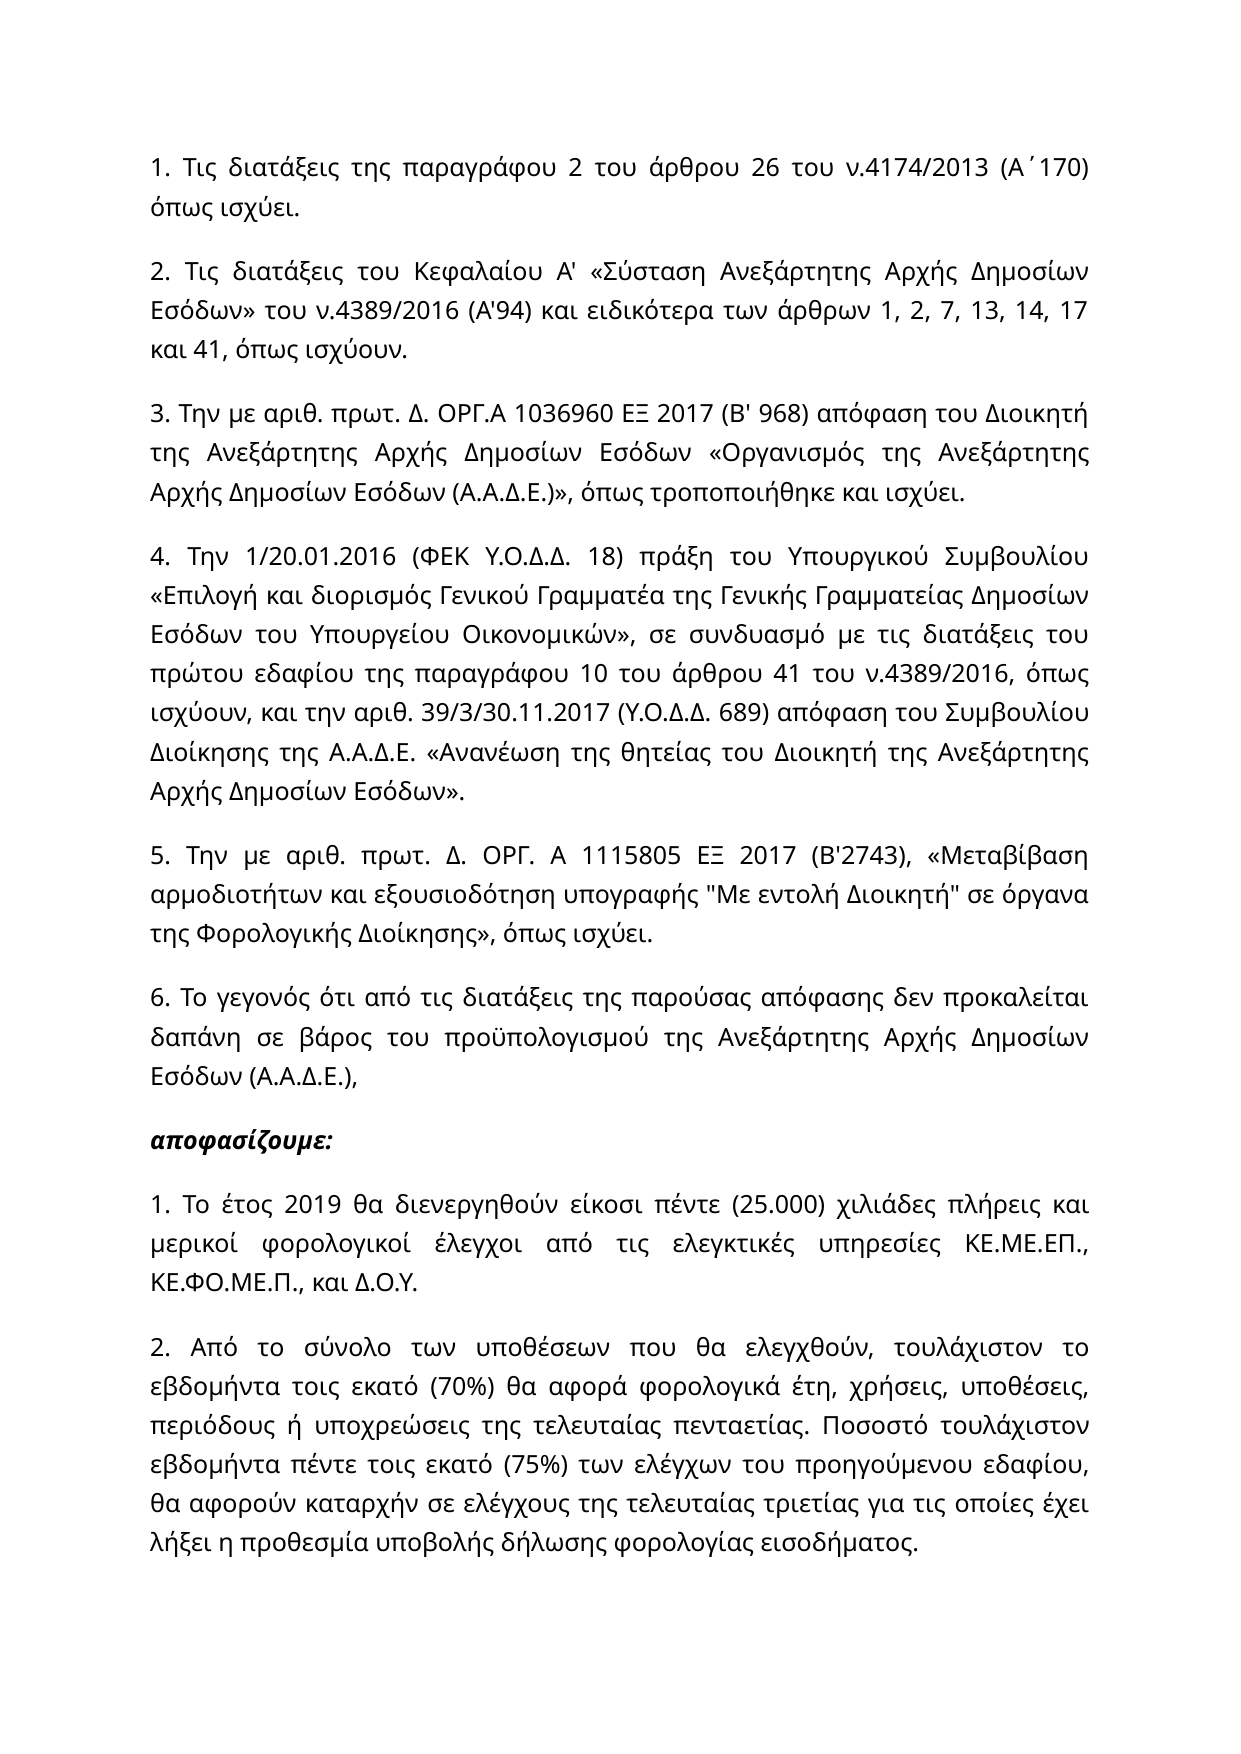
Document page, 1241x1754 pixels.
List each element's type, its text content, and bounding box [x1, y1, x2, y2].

text 1. Τις διατάξεις της παραγράφου 2 του άρθρου 26 του ν.4174/2013 (Α΄170) όπως ισχύει. [150, 150, 1090, 223]
text 2. Από το σύνολο των υποθέσεων που θα ελεγχθούν, τουλάχιστον το εβδομήντα τοις εκατό (70%) θα αφορά φορολογικά έτη, χρήσεις, υποθέσεις, περιόδους ή υποχρεώσεις της τελευταίας πενταετίας. Ποσοστό τουλάχιστον εβδομήντα πέντε τοις εκατό (75%) των ελέγχων του προηγούμενου εδαφίου, θα αφορούν καταρχήν σε ελέγχους της τελευταίας τριετίας για τις οποίες έχει λήξει η προθεσμία υποβολής δήλωσης φορολογίας εισοδήματος. [150, 1329, 1090, 1559]
text 5. Την με αριθ. πρωτ. Δ. ΟΡΓ. Α 1115805 ΕΞ 2017 (Β'2743), «Μεταβίβαση αρμοδιοτήτων και εξουσιοδότηση υπογραφής "Με εντολή Διοικητή" σε όργανα της Φορολογικής Διοίκησης», όπως ισχύει. [150, 837, 1090, 950]
text 6. Το γεγονός ότι από τις διατάξεις της παρούσας απόφασης δεν προκαλείται δαπάνη σε βάρος του προϋπολογισμού της Ανεξάρτητης Αρχής Δημοσίων Εσόδων (Α.Α.Δ.Ε.), [150, 980, 1090, 1092]
text 4. Την 1/20.01.2016 (ΦΕΚ Υ.Ο.Δ.Δ. 18) πράξη του Υπουργικού Συμβουλίου «Επιλογή και διορισμός Γενικού Γραμματέα της Γενικής Γραμματείας Δημοσίων Εσόδων του Υπουργείου Οικονομικών», σε συνδυασμό με τις διατάξεις του πρώτου εδαφίου της παραγράφου 10 του άρθρου 41 του ν.4389/2016, όπως ισχύουν, και την αριθ. 39/3/30.11.2017 (Υ.Ο.Δ.Δ. 689) απόφαση του Συμβουλίου Διοίκησης της Α.Α.Δ.Ε. «Ανανέωση της θητείας του Διοικητή της Ανεξάρτητης Αρχής Δημοσίων Εσόδων». [150, 538, 1090, 807]
text αποφασίζουμε: [150, 1122, 1090, 1157]
text 2. Τις διατάξεις του Κεφαλαίου Α' «Σύσταση Ανεξάρτητης Αρχής Δημοσίων Εσόδων» του ν.4389/2016 (Α'94) και ειδικότερα των άρθρων 1, 2, 7, 13, 14, 17 και 41, όπως ισχύουν. [150, 253, 1090, 366]
text 1. Το έτος 2019 θα διενεργηθούν είκοσι πέντε (25.000) χιλιάδες πλήρεις και μερικοί φορολογικοί έλεγχοι από τις ελεγκτικές υπηρεσίες ΚΕ.ΜΕ.ΕΠ., ΚΕ.ΦΟ.ΜΕ.Π., και Δ.Ο.Υ. [150, 1187, 1090, 1299]
text 3. Την με αριθ. πρωτ. Δ. ΟΡΓ.Α 1036960 ΕΞ 2017 (Β' 968) απόφαση του Διοικητή της Ανεξάρτητης Αρχής Δημοσίων Εσόδων «Οργανισμός της Ανεξάρτητης Αρχής Δημοσίων Εσόδων (Α.Α.Δ.Ε.)», όπως τροποποιήθηκε και ισχύει. [150, 396, 1090, 508]
